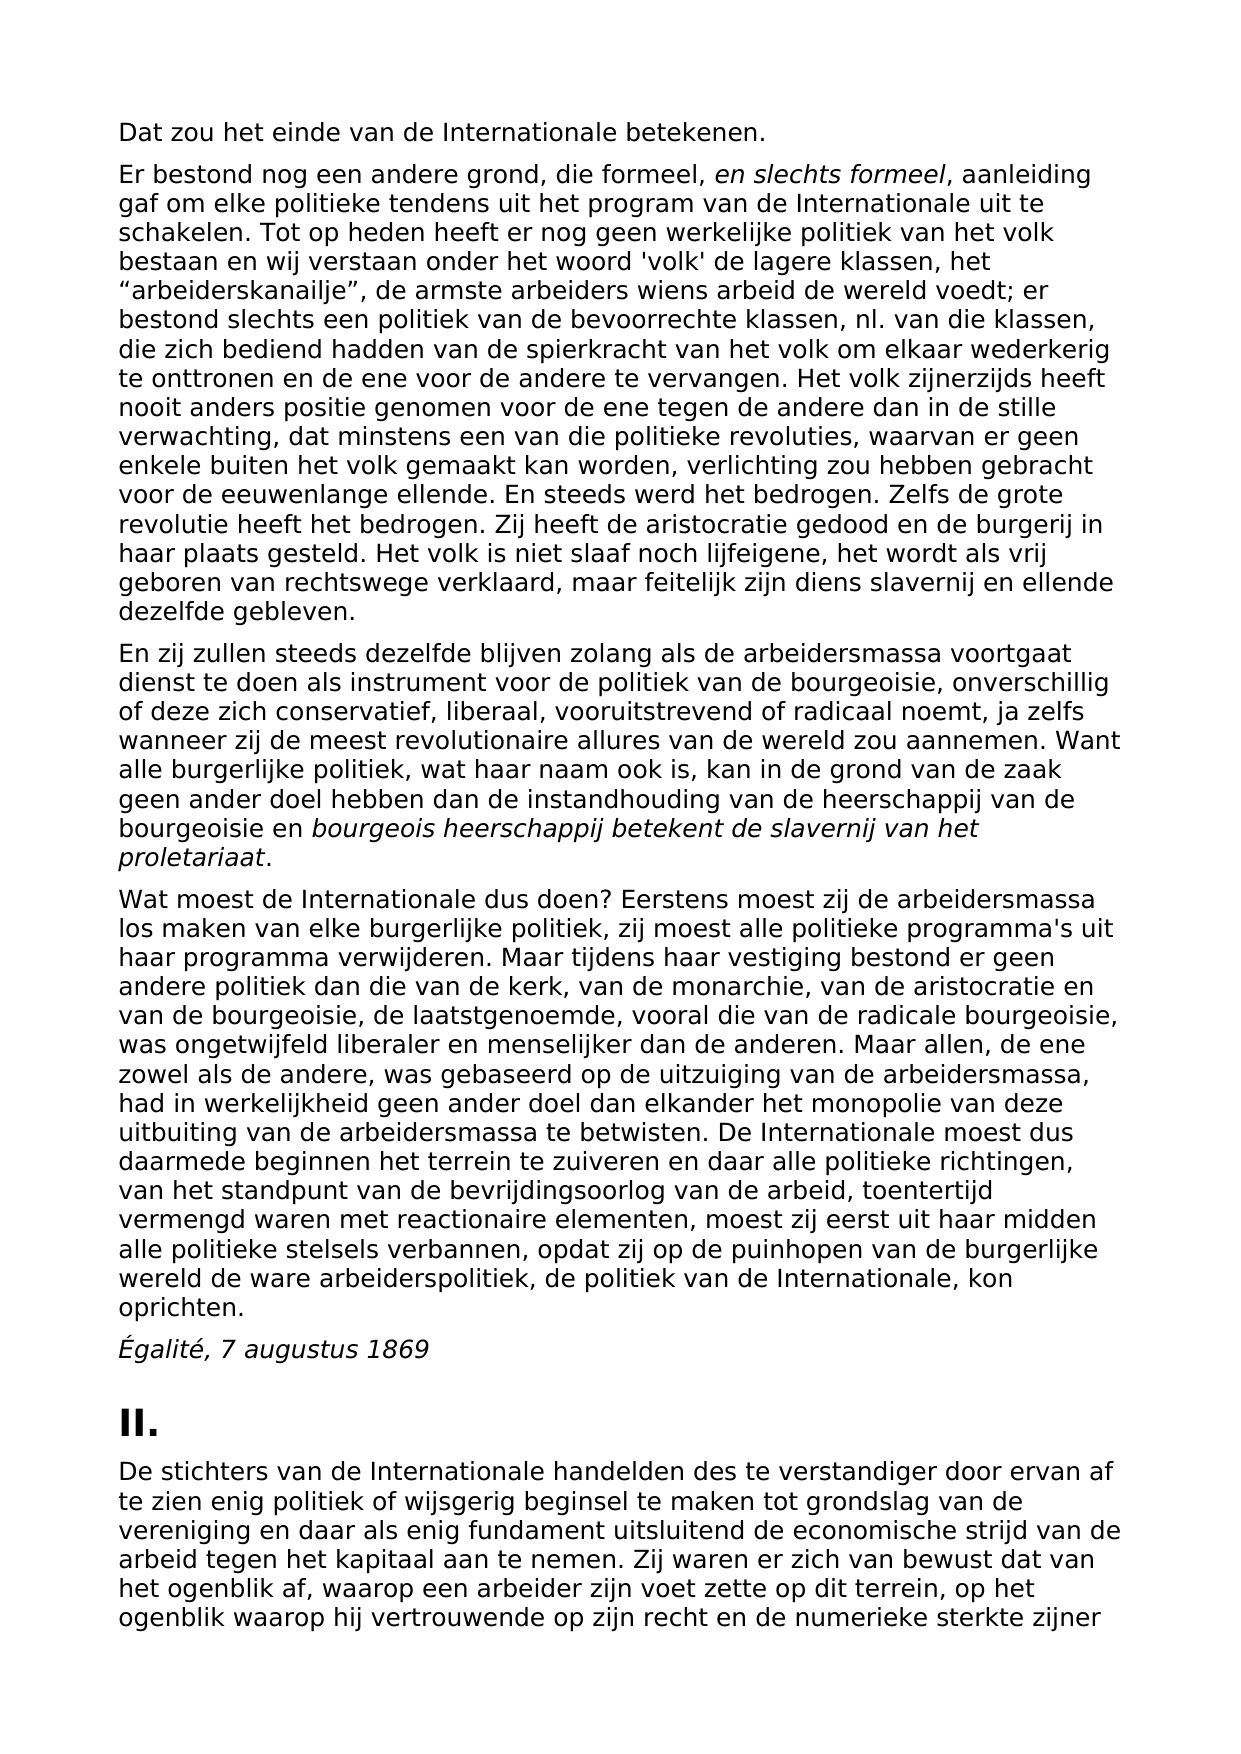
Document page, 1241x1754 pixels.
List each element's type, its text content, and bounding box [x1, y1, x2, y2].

text Wat moest de Internationale dus doen? Eerstens moest zij de arbeidersmassa los maken van elke burgerlijke politiek, zij moest alle politieke programma's uit haar programma verwijderen. Maar tijdens haar vestiging bestond er geen andere politiek dan die van de kerk, van de monarchie, van de aristocratie en van de bourgeoisie, de laatstgenoemde, vooral die van de radicale bourgeoisie, was ongetwijfeld liberaler en menselijker dan de anderen. Maar allen, de ene zowel als de andere, was gebaseerd op de uitzuiging van de arbeidersmassa, had in werkelijkheid geen ander doel dan elkander het monopolie van deze uitbuiting van de arbeidersmassa te betwisten. De Internationale moest dus daarmede beginnen het terrein te zuiveren en daar alle politieke richtingen, van het standpunt van de bevrijdingsoorlog van de arbeid, toentertijd vermengd waren met reactionaire elementen, moest zij eerst uit haar midden alle politieke stelsels verbannen, opdat zij op de puinhopen van de burgerlijke wereld de ware arbeiderspolitiek, de politiek van de Internationale, kon oprichten. [118, 885, 1122, 1322]
text Dat zou het einde van de Internationale betekenen. [118, 118, 1122, 147]
text De stichters van de Internationale handelden des te verstandiger door ervan af te zien enig politiek of wijsgerig beginsel te maken tot grondslag van de vereniging en daar als enig fundament uitsluitend de economische strijd van de arbeid tegen het kapitaal aan te nemen. Zij waren er zich van bewust dat van het ogenblik af, waarop een arbeider zijn voet zette op dit terrein, op het ogenblik waarop hij vertrouwende op zijn recht en de numerieke sterkte zijner [118, 1458, 1122, 1633]
subtitle II. [118, 1401, 1122, 1445]
text Er bestond nog een andere grond, die formeel, en slechts formeel, aanleiding gaf om elke politieke tendens uit het program van de Internationale uit te schakelen. Tot op heden heeft er nog geen werkelijke politiek van het volk bestaan en wij verstaan onder het woord 'volk' de lagere klassen, het “arbeiderskanailje”, de armste arbeiders wiens arbeid de wereld voedt; er bestond slechts een politiek van de bevoorrechte klassen, nl. van die klassen, die zich bediend hadden van de spierkracht van het volk om elkaar wederkerig te onttronen en de ene voor de andere te vervangen. Het volk zijnerzijds heeft nooit anders positie genomen voor de ene tegen de andere dan in de stille verwachting, dat minstens een van die politieke revoluties, waarvan er geen enkele buiten het volk gemaakt kan worden, verlichting zou hebben gebracht voor de eeuwenlange ellende. En steeds werd het bedrogen. Zelfs de grote revolutie heeft het bedrogen. Zij heeft de aristocratie gedood en de burgerij in haar plaats gesteld. Het volk is niet slaaf noch lijfeigene, het wordt als vrij geboren van rechtswege verklaard, maar feitelijk zijn diens slavernij en ellende dezelfde gebleven. [118, 160, 1122, 626]
text Égalité, 7 augustus 1869 [118, 1335, 1122, 1364]
text En zij zullen steeds dezelfde blijven zolang als de arbeidersmassa voortgaat dienst te doen als instrument voor de politiek van de bourgeoisie, onverschillig of deze zich conservatief, liberaal, vooruitstrevend of radicaal noemt, ja zelfs wanneer zij de meest revolutionaire allures van de wereld zou aannemen. Want alle burgerlijke politiek, wat haar naam ook is, kan in de grond van de zaak geen ander doel hebben dan de instandhouding van de heerschappij van de bourgeoisie en bourgeois heerschappij betekent de slavernij van het proletariaat. [118, 639, 1122, 872]
